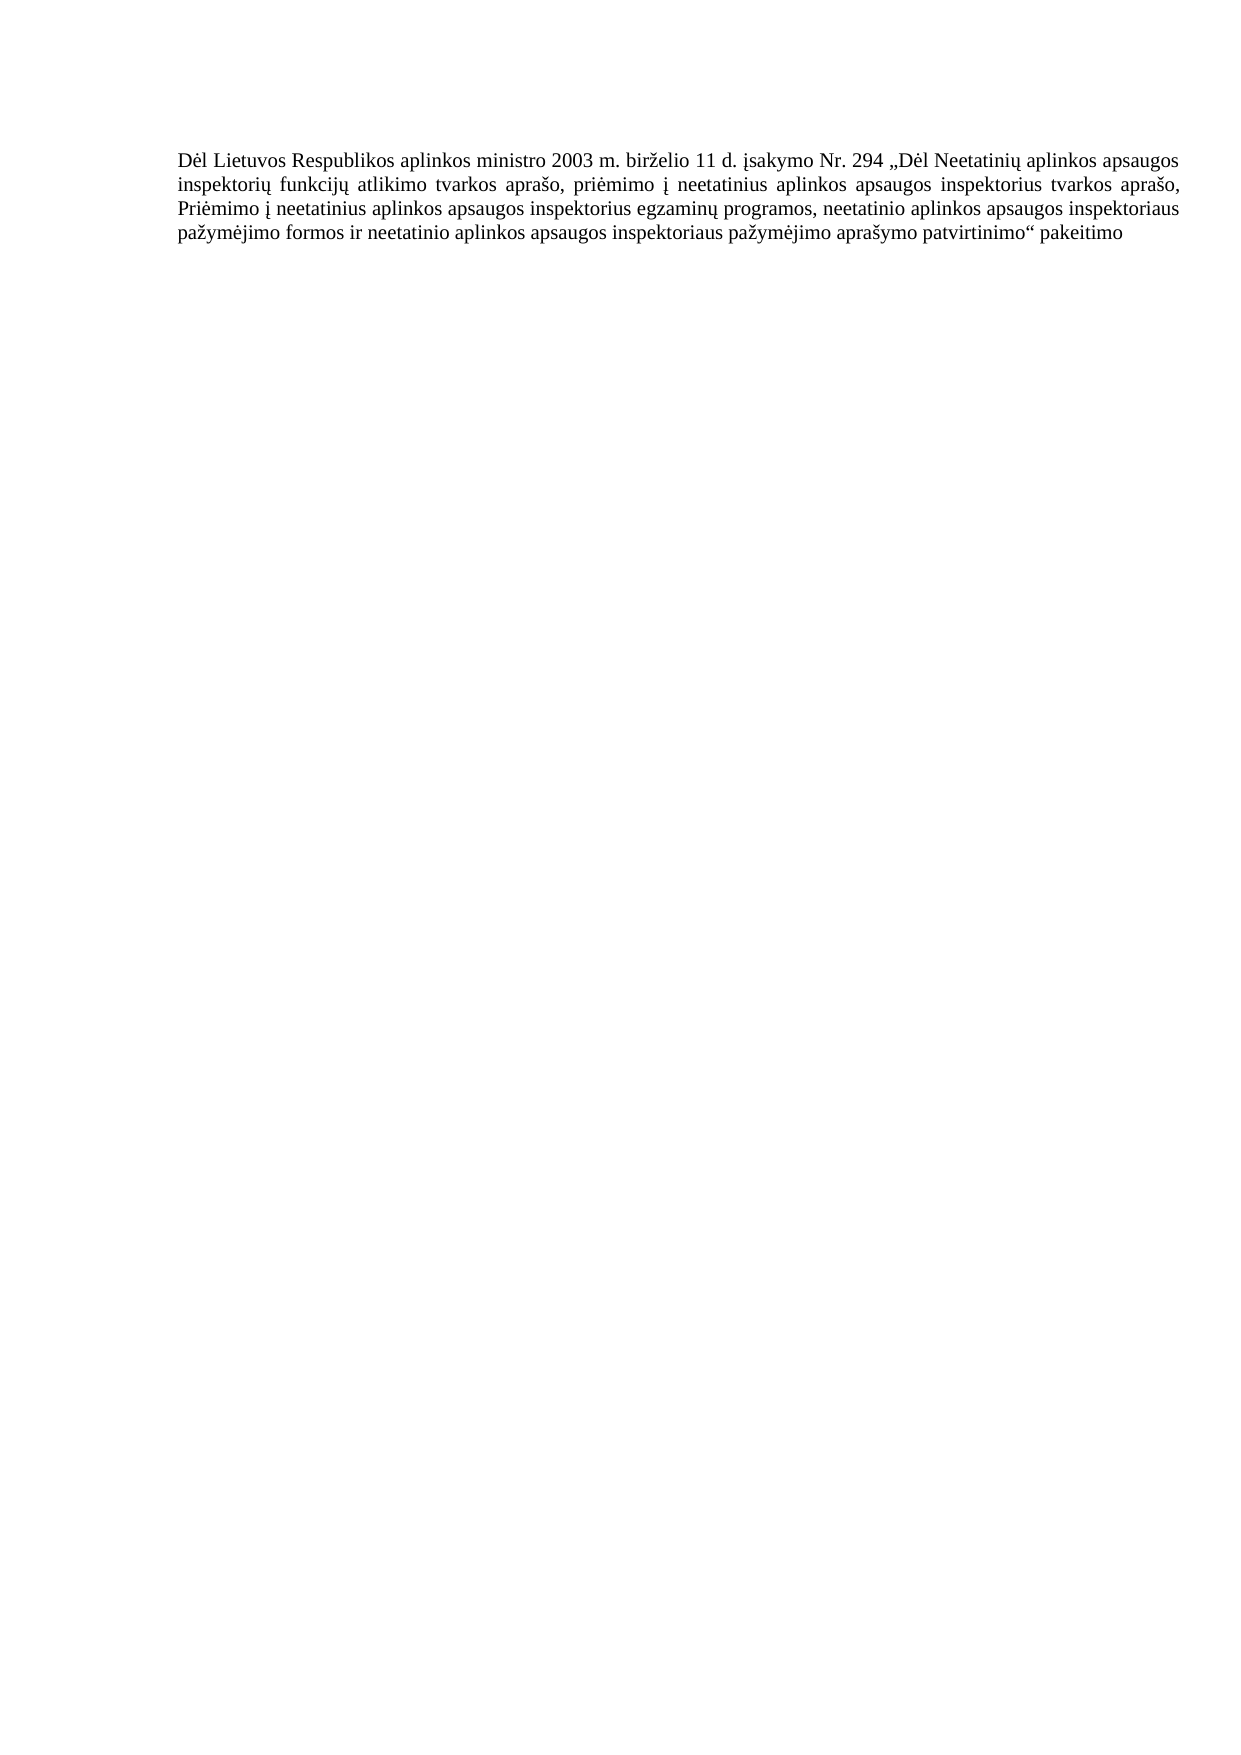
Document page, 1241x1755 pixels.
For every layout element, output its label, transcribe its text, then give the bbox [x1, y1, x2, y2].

text Dėl Lietuvos Respublikos aplinkos ministro 2003 m. birželio 11 d. įsakymo Nr. 294 „Dėl Neetatinių aplinkos apsaugos inspektorių funkcijų atlikimo tvarkos aprašo, priėmimo į neetatinius aplinkos apsaugos inspektorius tvarkos aprašo, Priėmimo į neetatinius aplinkos apsaugos inspektorius egzaminų programos, neetatinio aplinkos apsaugos inspektoriaus pažymėjimo formos ir neetatinio aplinkos apsaugos inspektoriaus pažymėjimo aprašymo patvirtinimo“ pakeitimo [177, 148, 1181, 244]
